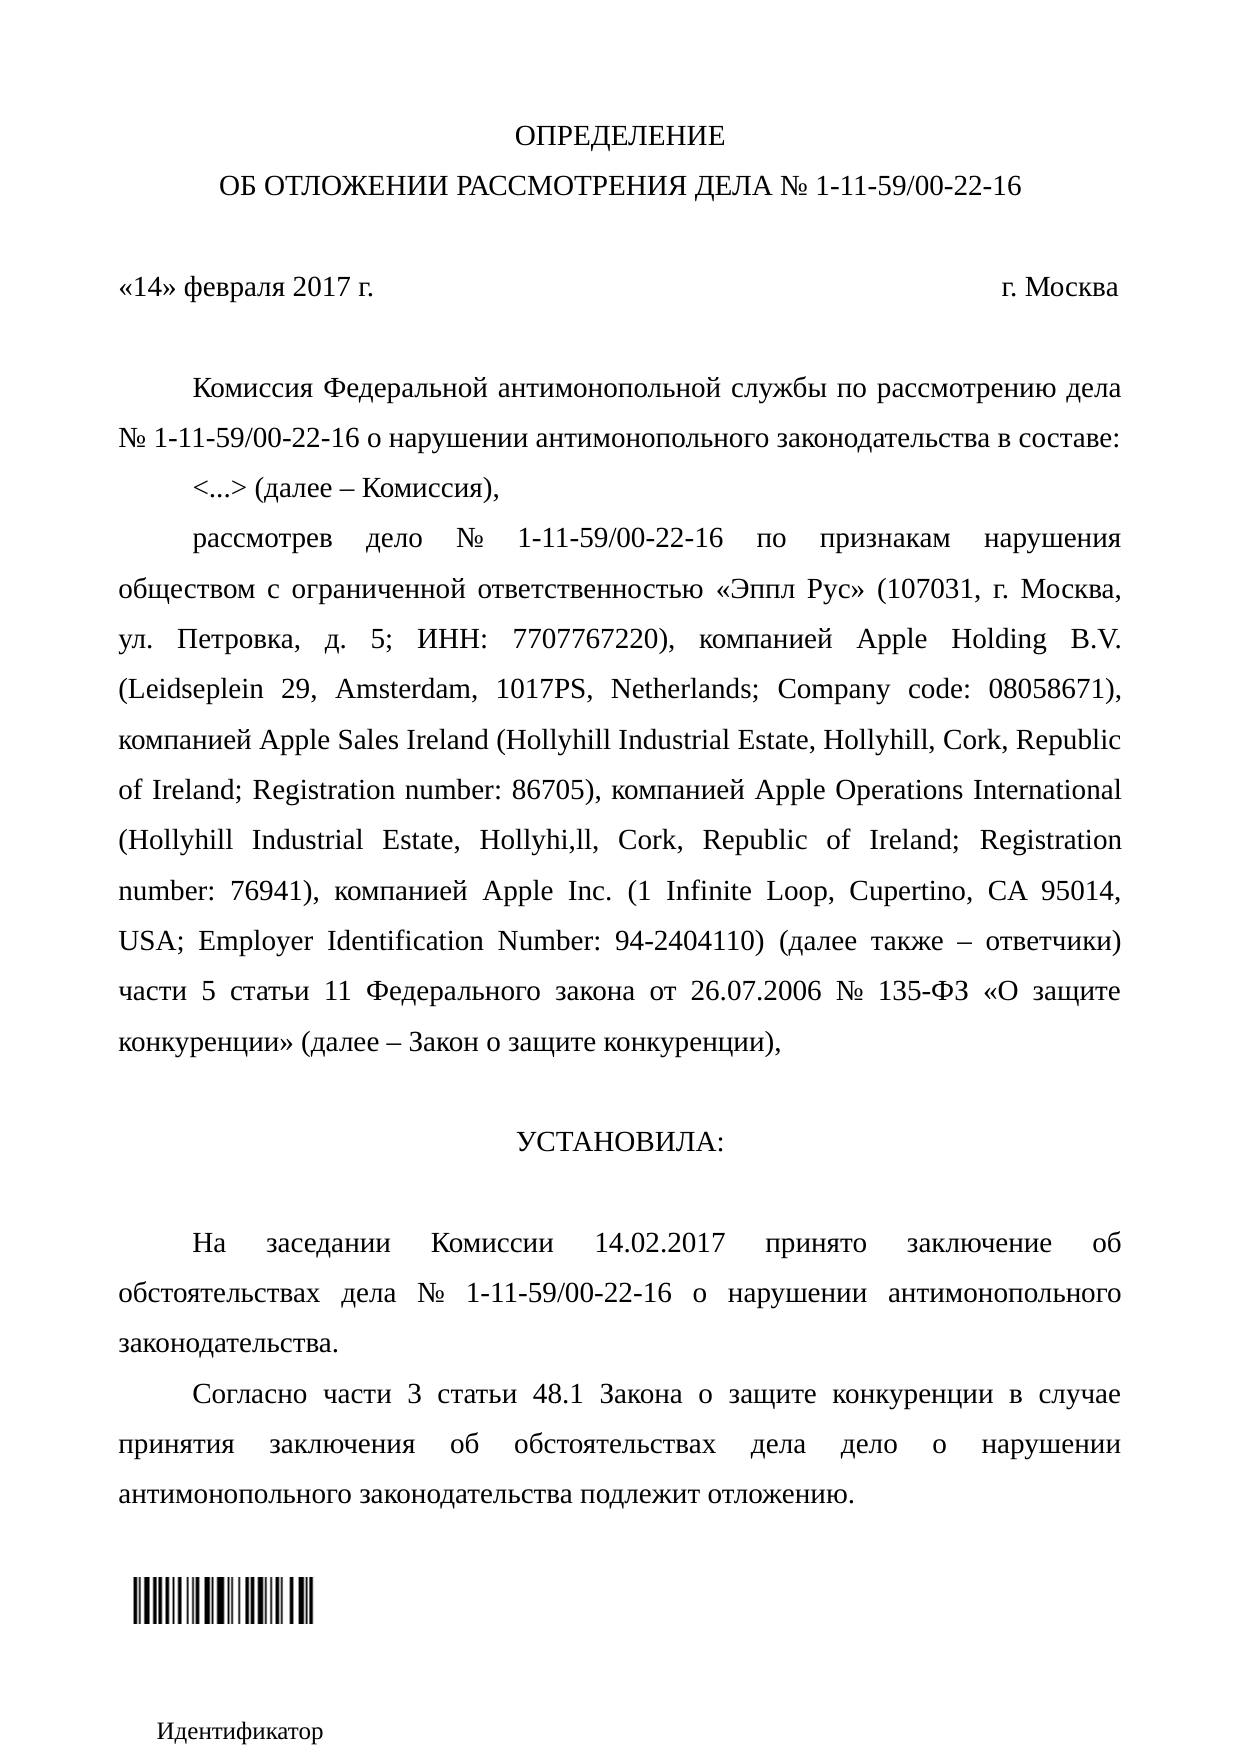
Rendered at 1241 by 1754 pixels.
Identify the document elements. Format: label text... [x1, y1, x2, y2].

text рассмотрев дело № 1-11-59/00-22-16 по признакам нарушения обществом с ограниченной ответственностью «Эппл Рус» (107031, г. Москва, ул. Петровка, д. 5; ИНН: 7707767220), компанией Apple Holding B.V. (Leidseplein 29, Amsterdam, 1017PS, Netherlands; Company code: 08058671), компанией Apple Sales Ireland (Hollyhill Industrial Estate, Hollyhill, Cork, Republic of Ireland; Registration number: 86705), компанией Apple Operations International (Hollyhill Industrial Estate, Hollyhi,ll, Cork, Republic of Ireland; Registration number: 76941), компанией Apple Inc. (1 Infinite Loop, Cupertino, CA 95014, USA; Employer Identification Number: 94-2404110) (далее также – ответчики) части 5 статьи 11 Федерального закона от 26.07.2006 № 135-ФЗ «О защите конкуренции» (далее – Закон о защите конкуренции), [118, 521, 1122, 1057]
text УСТАНОВИЛА: [118, 1124, 1122, 1158]
text На заседании Комиссии 14.02.2017 принято заключение об обстоятельствах дела № 1-11-59/00-22-16 о нарушении антимонопольного законодательства. [118, 1225, 1122, 1359]
text Согласно части 3 статьи 48.1 Закона о защите конкуренции в случае принятия заключения об обстоятельствах дела дело о нарушении антимонопольного законодательства подлежит отложению. [118, 1376, 1122, 1510]
text ОПРЕДЕЛЕНИЕ [118, 118, 1122, 152]
picture [118, 1577, 331, 1624]
text Комиссия Федеральной антимонопольной службы по рассмотрению дела № 1-11-59/00-22-16 о нарушении антимонопольного законодательства в составе: [118, 370, 1122, 453]
text ОБ ОТЛОЖЕНИИ РАССМОТРЕНИЯ ДЕЛА № 1-11-59/00-22-16 [118, 168, 1122, 202]
text «14» февраля 2017 г. г. Москва [118, 269, 1122, 303]
text <...> (далее – Комиссия), [118, 470, 1122, 504]
